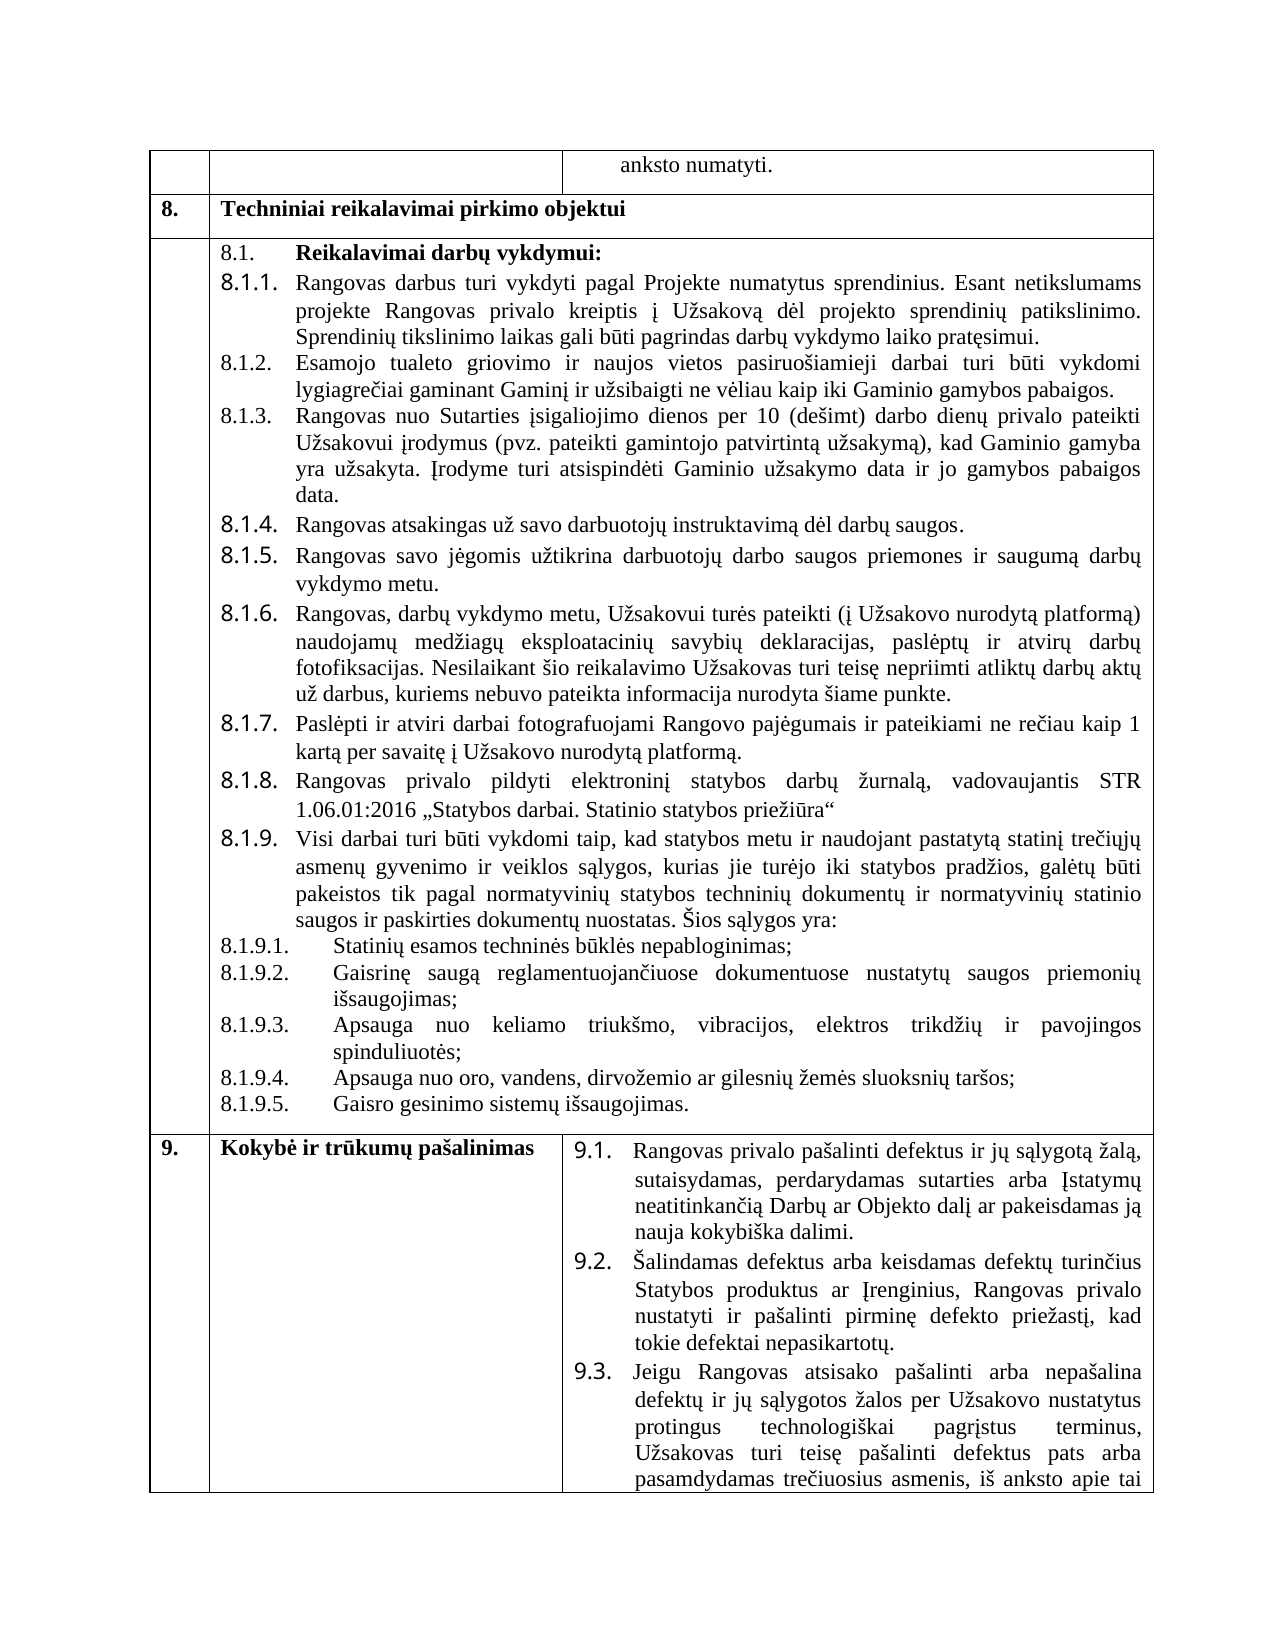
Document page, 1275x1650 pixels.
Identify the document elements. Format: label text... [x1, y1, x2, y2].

table_cell Reikalavimai darbų vykdymui: Rangovas darbus turi vykdyti pagal Projekte numatytus sprendinius. Esant netikslumams projekte Rangovas privalo kreiptis į Užsakovą dėl projekto sprendinių patikslinimo. Sprendinių tikslinimo laikas gali būti pagrindas darbų vykdymo laiko pratęsimui. Esamojo tualeto griovimo ir naujos vietos pasiruošiamieji darbai turi būti vykdomi lygiagrečiai gaminant Gaminį ir užsibaigti ne vėliau kaip iki Gaminio gamybos pabaigos. Rangovas nuo Sutarties įsigaliojimo dienos per 10 (dešimt) darbo dienų privalo pateikti Užsakovui įrodymus (pvz. pateikti gamintojo patvirtintą užsakymą), kad Gaminio gamyba yra užsakyta. Įrodyme turi atsispindėti Gaminio užsakymo data ir jo gamybos pabaigos data. Rangovas atsakingas už savo darbuotojų instruktavimą dėl darbų saugos. Rangovas savo jėgomis užtikrina darbuotojų darbo saugos priemones ir saugumą darbų vykdymo metu. Rangovas, darbų vykdymo metu, Užsakovui turės pateikti (į Užsakovo nurodytą platformą) naudojamų medžiagų eksploatacinių savybių deklaracijas, paslėptų ir atvirų darbų fotofiksacijas. Nesilaikant šio reikalavimo Užsakovas turi teisę nepriimti atliktų darbų aktų už darbus, kuriems nebuvo pateikta informacija nurodyta šiame punkte. Paslėpti ir atviri darbai fotografuojami Rangovo pajėgumais ir pateikiami ne rečiau kaip 1 kartą per savaitę į Užsakovo nurodytą platformą. Rangovas privalo pildyti elektroninį statybos darbų žurnalą, vadovaujantis STR 1.06.01:2016 „Statybos darbai. Statinio statybos priežiūra“ Visi darbai turi būti vykdomi taip, kad statybos metu ir naudojant pastatytą statinį trečiųjų asmenų gyvenimo ir veiklos sąlygos, kurias jie turėjo iki statybos pradžios, galėtų būti pakeistos tik pagal normatyvinių statybos techninių dokumentų ir normatyvinių statinio saugos ir paskirties dokumentų nuostatas. Šios sąlygos yra: Statinių esamos techninės būklės nepabloginimas; Gaisrinę saugą reglamentuojančiuose dokumentuose nustatytų saugos priemonių išsaugojimas; Apsauga nuo keliamo triukšmo, vibracijos, elektros trikdžių ir pavojingos spinduliuotės; Apsauga nuo oro, vandens, dirvožemio ar gilesnių žemės sluoksnių taršos; Gaisro gesinimo sistemų išsaugojimas. [210, 239, 1153, 1133]
table_cell [151, 239, 209, 1133]
table_cell [151, 151, 209, 194]
table_cell [151, 195, 209, 238]
table_cell Kokybė ir trūkumų pašalinimas [210, 1135, 562, 1492]
table_cell [151, 1135, 209, 1492]
table_cell Techniniai reikalavimai pirkimo objektui [210, 195, 1153, 238]
table_cell anksto numatyti. [563, 151, 1153, 194]
table_cell [210, 151, 562, 194]
table_cell Rangovas privalo pašalinti defektus ir jų sąlygotą žalą, sutaisydamas, perdarydamas sutarties arba Įstatymų neatitinkančią Darbų ar Objekto dalį ar pakeisdamas ją nauja kokybiška dalimi. Šalindamas defektus arba keisdamas defektų turinčius Statybos produktus ar Įrenginius, Rangovas privalo nustatyti ir pašalinti pirminę defekto priežastį, kad tokie defektai nepasikartotų. Jeigu Rangovas atsisako pašalinti arba nepašalina defektų ir jų sąlygotos žalos per Užsakovo nustatytus protingus technologiškai pagrįstus terminus, Užsakovas turi teisę pašalinti defektus pats arba pasamdydamas trečiuosius asmenis, iš anksto apie tai [563, 1135, 1153, 1492]
